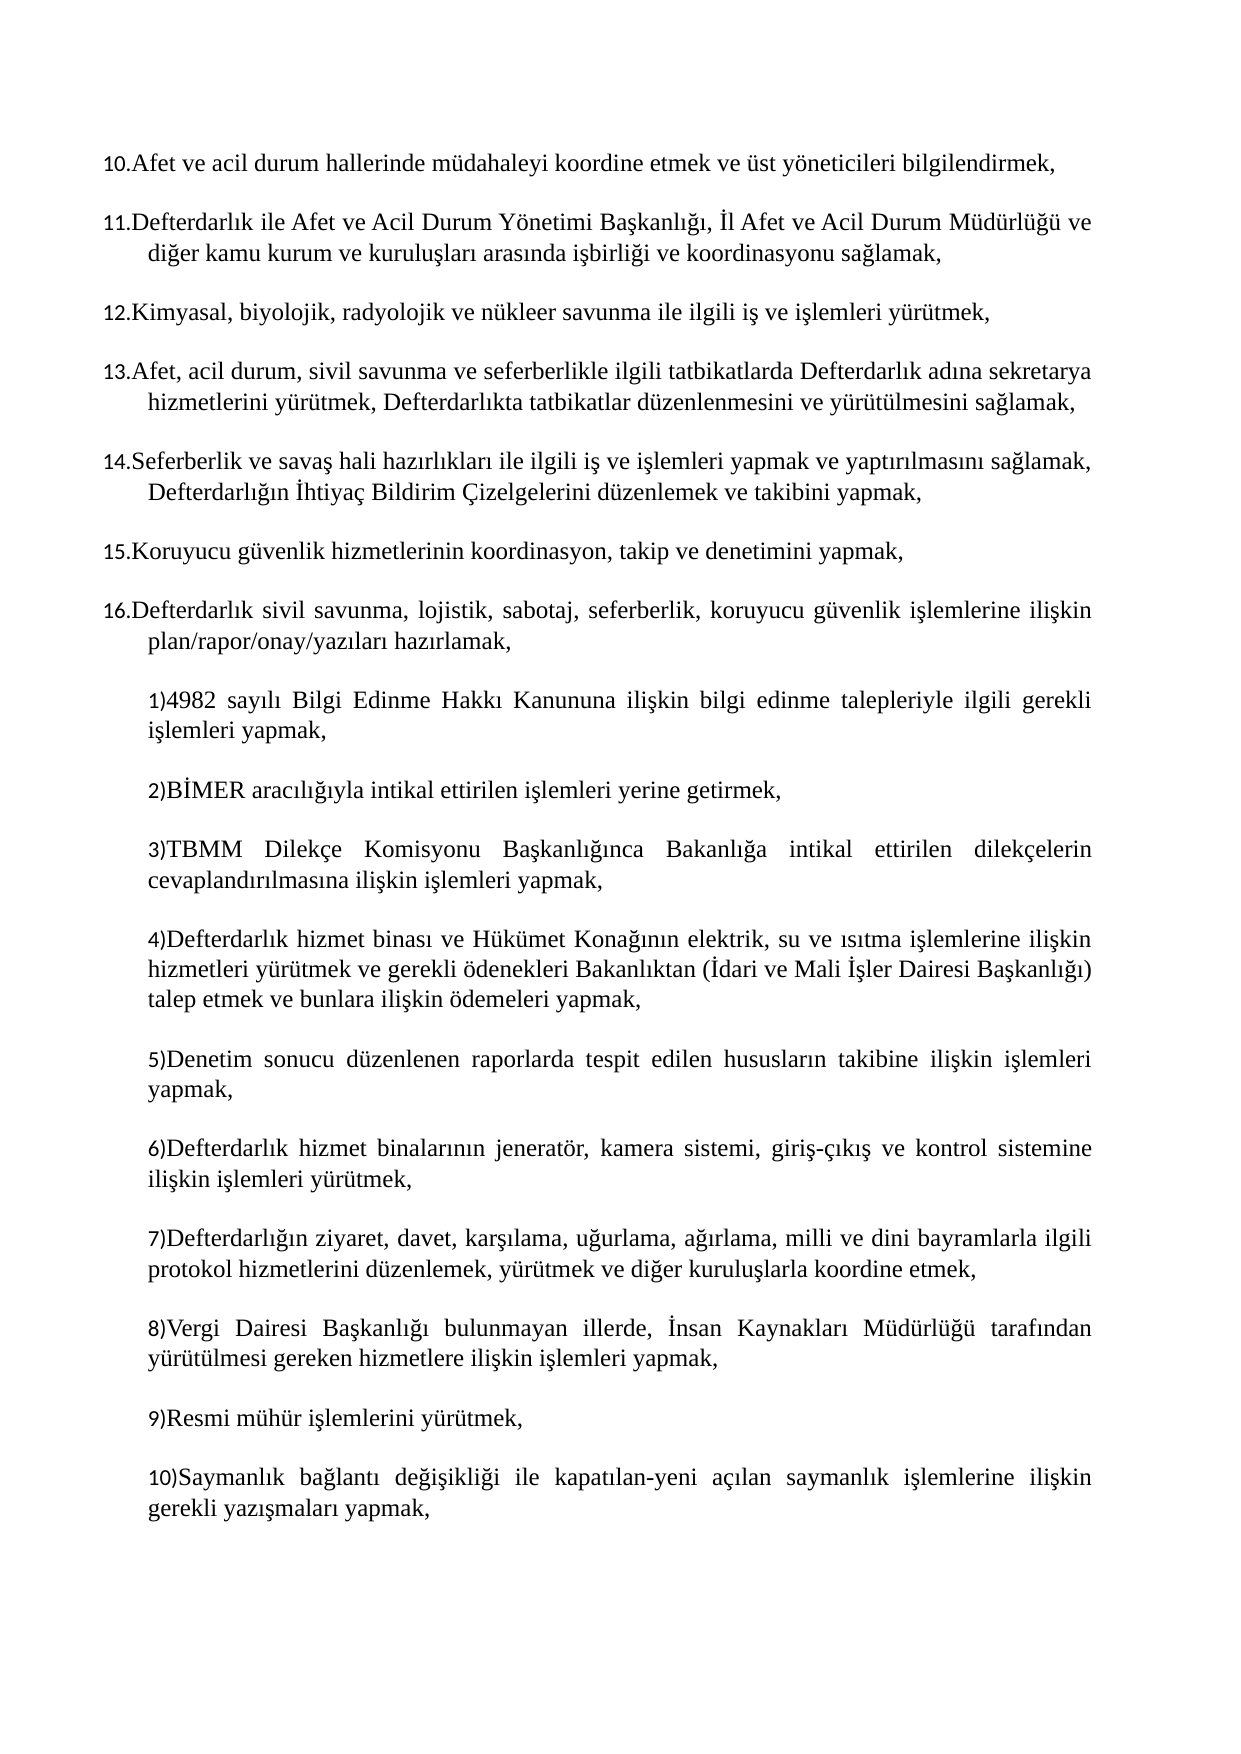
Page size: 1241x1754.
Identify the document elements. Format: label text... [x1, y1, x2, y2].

list Denetim sonucu düzenlenen raporlarda tespit edilen hususların takibine ilişkin işlemleri yapmak, [148, 1044, 1093, 1103]
list Afet ve acil durum hallerinde müdahaleyi koordine etmek ve üst yöneticileri bilgilendirmek, [102, 148, 1093, 177]
list Afet, acil durum, sivil savunma ve seferberlikle ilgili tatbikatlarda Defterdarlık adına sekretarya hizmetlerini yürütmek, Defterdarlıkta tatbikatlar düzenlenmesini ve yürütülmesini sağlamak, [102, 356, 1093, 416]
list 4982 sayılı Bilgi Edinme Hakkı Kanununa ilişkin bilgi edinme talepleriyle ilgili gerekli işlemleri yapmak, [148, 685, 1093, 744]
list Vergi Dairesi Başkanlığı bulunmayan illerde, İnsan Kaynakları Müdürlüğü tarafından yürütülmesi gereken hizmetlere ilişkin işlemleri yapmak, [148, 1313, 1093, 1372]
list Saymanlık bağlantı değişikliği ile kapatılan-yeni açılan saymanlık işlemlerine ilişkin gerekli yazışmaları yapmak, [148, 1462, 1093, 1521]
list Seferberlik ve savaş hali hazırlıkları ile ilgili iş ve işlemleri yapmak ve yaptırılmasını sağlamak, Defterdarlığın İhtiyaç Bildirim Çizelgelerini düzenlemek ve takibini yapmak, [102, 446, 1093, 505]
list Defterdarlık hizmet binalarının jeneratör, kamera sistemi, giriş-çıkış ve kontrol sistemine ilişkin işlemleri yürütmek, [148, 1133, 1093, 1193]
list Defterdarlık ile Afet ve Acil Durum Yönetimi Başkanlığı, İl Afet ve Acil Durum Müdürlüğü ve diğer kamu kurum ve kuruluşları arasında işbirliği ve koordinasyonu sağlamak, [102, 207, 1093, 266]
list Kimyasal, biyolojik, radyolojik ve nükleer savunma ile ilgili iş ve işlemleri yürütmek, [102, 297, 1093, 326]
list Defterdarlık hizmet binası ve Hükümet Konağının elektrik, su ve ısıtma işlemlerine ilişkin hizmetleri yürütmek ve gerekli ödenekleri Bakanlıktan (İdari ve Mali İşler Dairesi Başkanlığı) talep etmek ve bunlara ilişkin ödemeleri yapmak, [148, 924, 1093, 1013]
list BİMER aracılığıyla intikal ettirilen işlemleri yerine getirmek, [148, 775, 1093, 804]
list Defterdarlığın ziyaret, davet, karşılama, uğurlama, ağırlama, milli ve dini bayramlarla ilgili protokol hizmetlerini düzenlemek, yürütmek ve diğer kuruluşlarla koordine etmek, [148, 1223, 1093, 1282]
list TBMM Dilekçe Komisyonu Başkanlığınca Bakanlığa intikal ettirilen dilekçelerin cevaplandırılmasına ilişkin işlemleri yapmak, [148, 834, 1093, 893]
list Resmi mühür işlemlerini yürütmek, [148, 1403, 1093, 1432]
list Koruyucu güvenlik hizmetlerinin koordinasyon, takip ve denetimini yapmak, [102, 536, 1093, 565]
list Defterdarlık sivil savunma, lojistik, sabotaj, seferberlik, koruyucu güvenlik işlemlerine ilişkin plan/rapor/onay/yazıları hazırlamak, [102, 595, 1093, 654]
